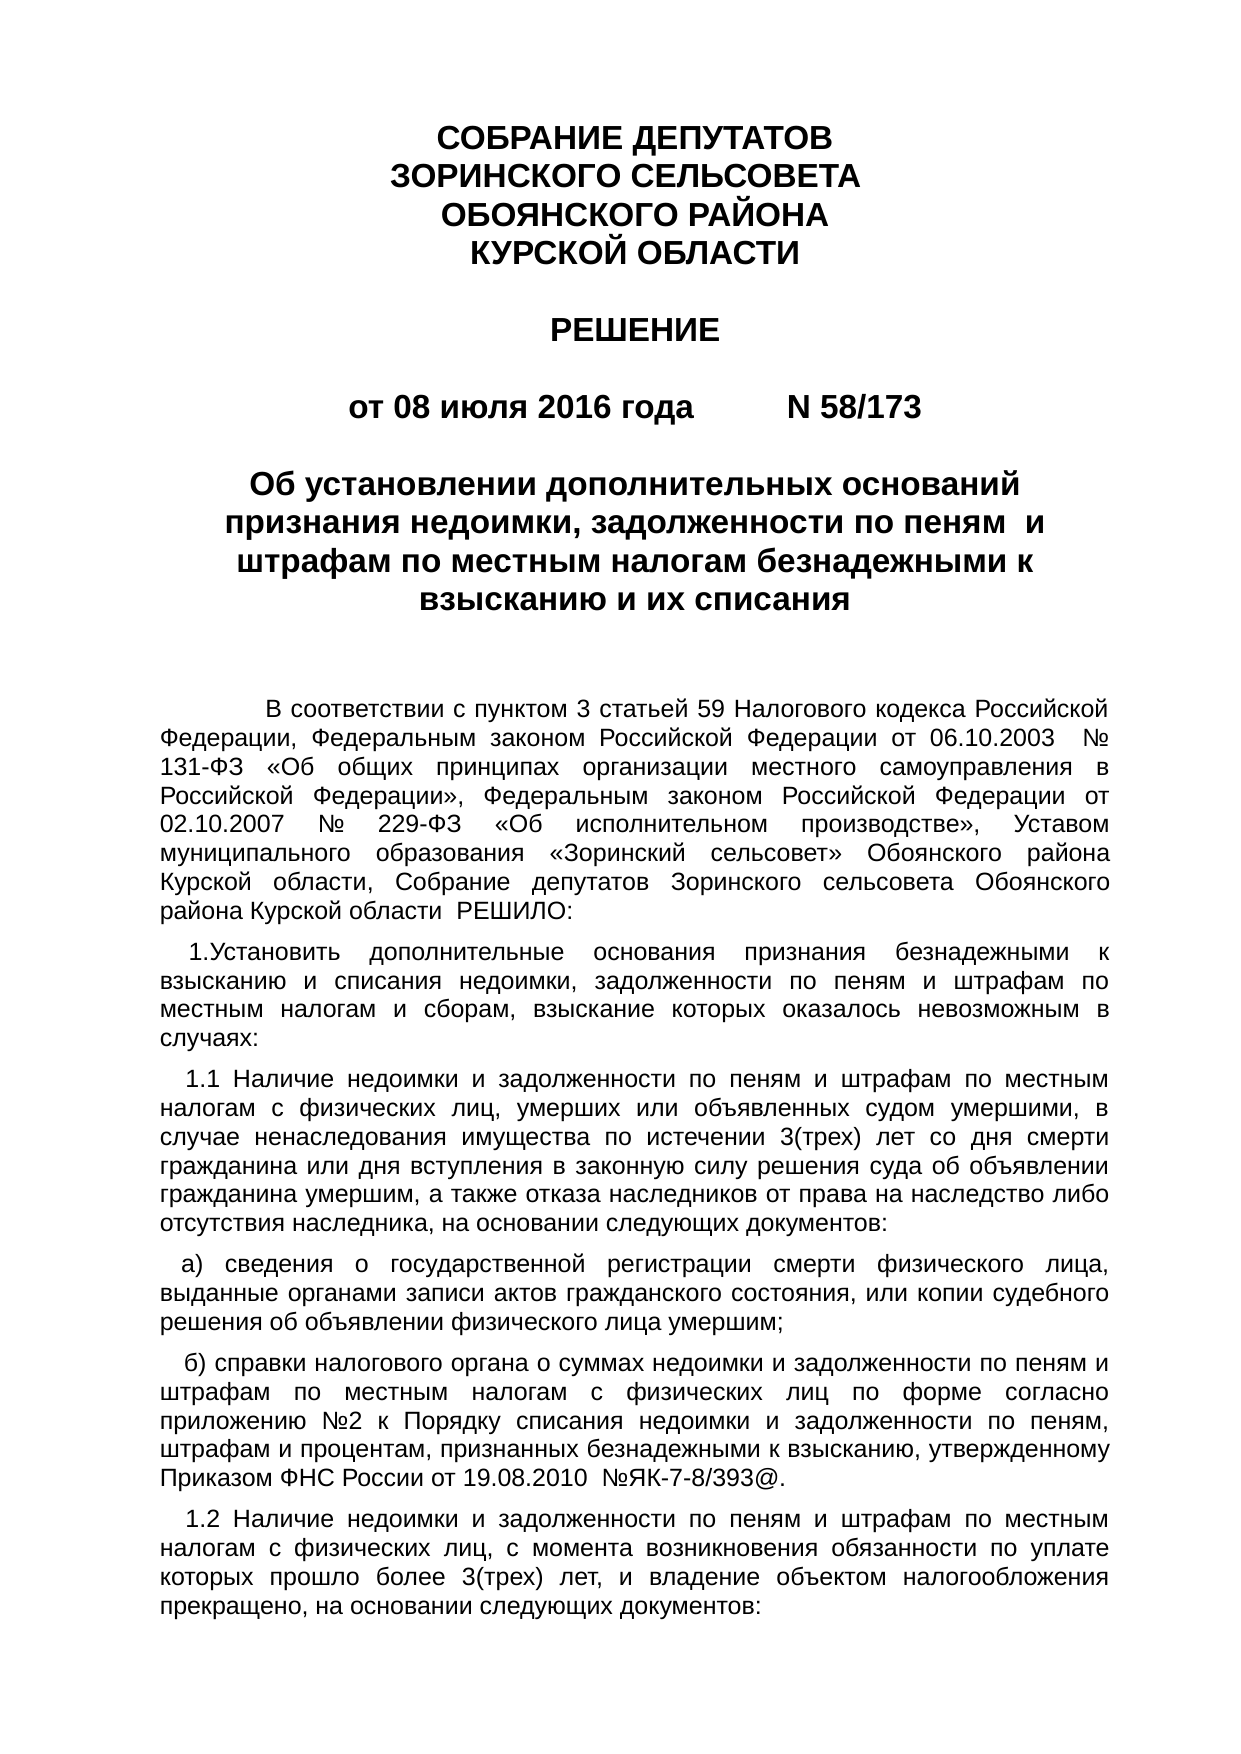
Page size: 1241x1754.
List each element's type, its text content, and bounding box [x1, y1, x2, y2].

text СОБРАНИЕ ДЕПУТАТОВ [159, 118, 1110, 157]
text В соответствии с пунктом 3 статьей 59 Налогового кодекса Российской Федерации, Федеральным законом Российской Федерации от 06.10.2003 № 131-ФЗ «Об общих принципах организации местного самоуправления в Российской Федерации», Федеральным законом Российской Федерации от 02.10.2007 № 229-ФЗ «Об исполнительном производстве», Уставом муниципального образования «Зоринский сельсовет» Обоянского района Курской области, Собрание депутатов Зоринского сельсовета Обоянского района Курской области РЕШИЛО: [159, 694, 1110, 924]
title от 08 июля 2016 года N 58/173 [159, 387, 1110, 426]
title ЗОРИНСКОГО СЕЛЬСОВЕТА [159, 157, 1110, 195]
title ОБОЯНСКОГО РАЙОНА [159, 195, 1110, 233]
text 1.Установить дополнительные основания признания безнадежными к взысканию и списания недоимки, задолженности по пеням и штрафам по местным налогам и сборам, взыскание которых оказалось невозможным в случаях: [159, 937, 1110, 1052]
title КУРСКОЙ ОБЛАСТИ [159, 233, 1110, 272]
text а) сведения о государственной регистрации смерти физического лица, выданные органами записи актов гражданского состояния, или копии судебного решения об объявлении физического лица умершим; [159, 1249, 1110, 1336]
text 1.1 Наличие недоимки и задолженности по пеням и штрафам по местным налогам с физических лиц, умерших или объявленных судом умершими, в случае ненаследования имущества по истечении 3(трех) лет со дня смерти гражданина или дня вступления в законную силу решения суда об объявлении гражданина умершим, а также отказа наследников от права на наследство либо отсутствия наследника, на основании следующих документов: [159, 1064, 1110, 1237]
table_header [160, 630, 904, 694]
text 1.2 Наличие недоимки и задолженности по пеням и штрафам по местным налогам с физических лиц, с момента возникновения обязанности по уплате которых прошло более 3(трех) лет, и владение объектом налогообложения прекращено, на основании следующих документов: [159, 1504, 1110, 1619]
text б) справки налогового органа о суммах недоимки и задолженности по пеням и штрафам по местным налогам с физических лиц по форме согласно приложению №2 к Порядку списания недоимки и задолженности по пеням, штрафам и процентам, признанных безнадежными к взысканию, утвержденному Приказом ФНС России от 19.08.2010 №ЯК-7-8/393@. [159, 1348, 1110, 1492]
title РЕШЕНИЕ [159, 310, 1110, 349]
table_header [904, 630, 1119, 694]
text Об установлении дополнительных оснований признания недоимки, задолженности по пеням и штрафам по местным налогам безнадежными к взысканию и их списания [159, 464, 1110, 618]
